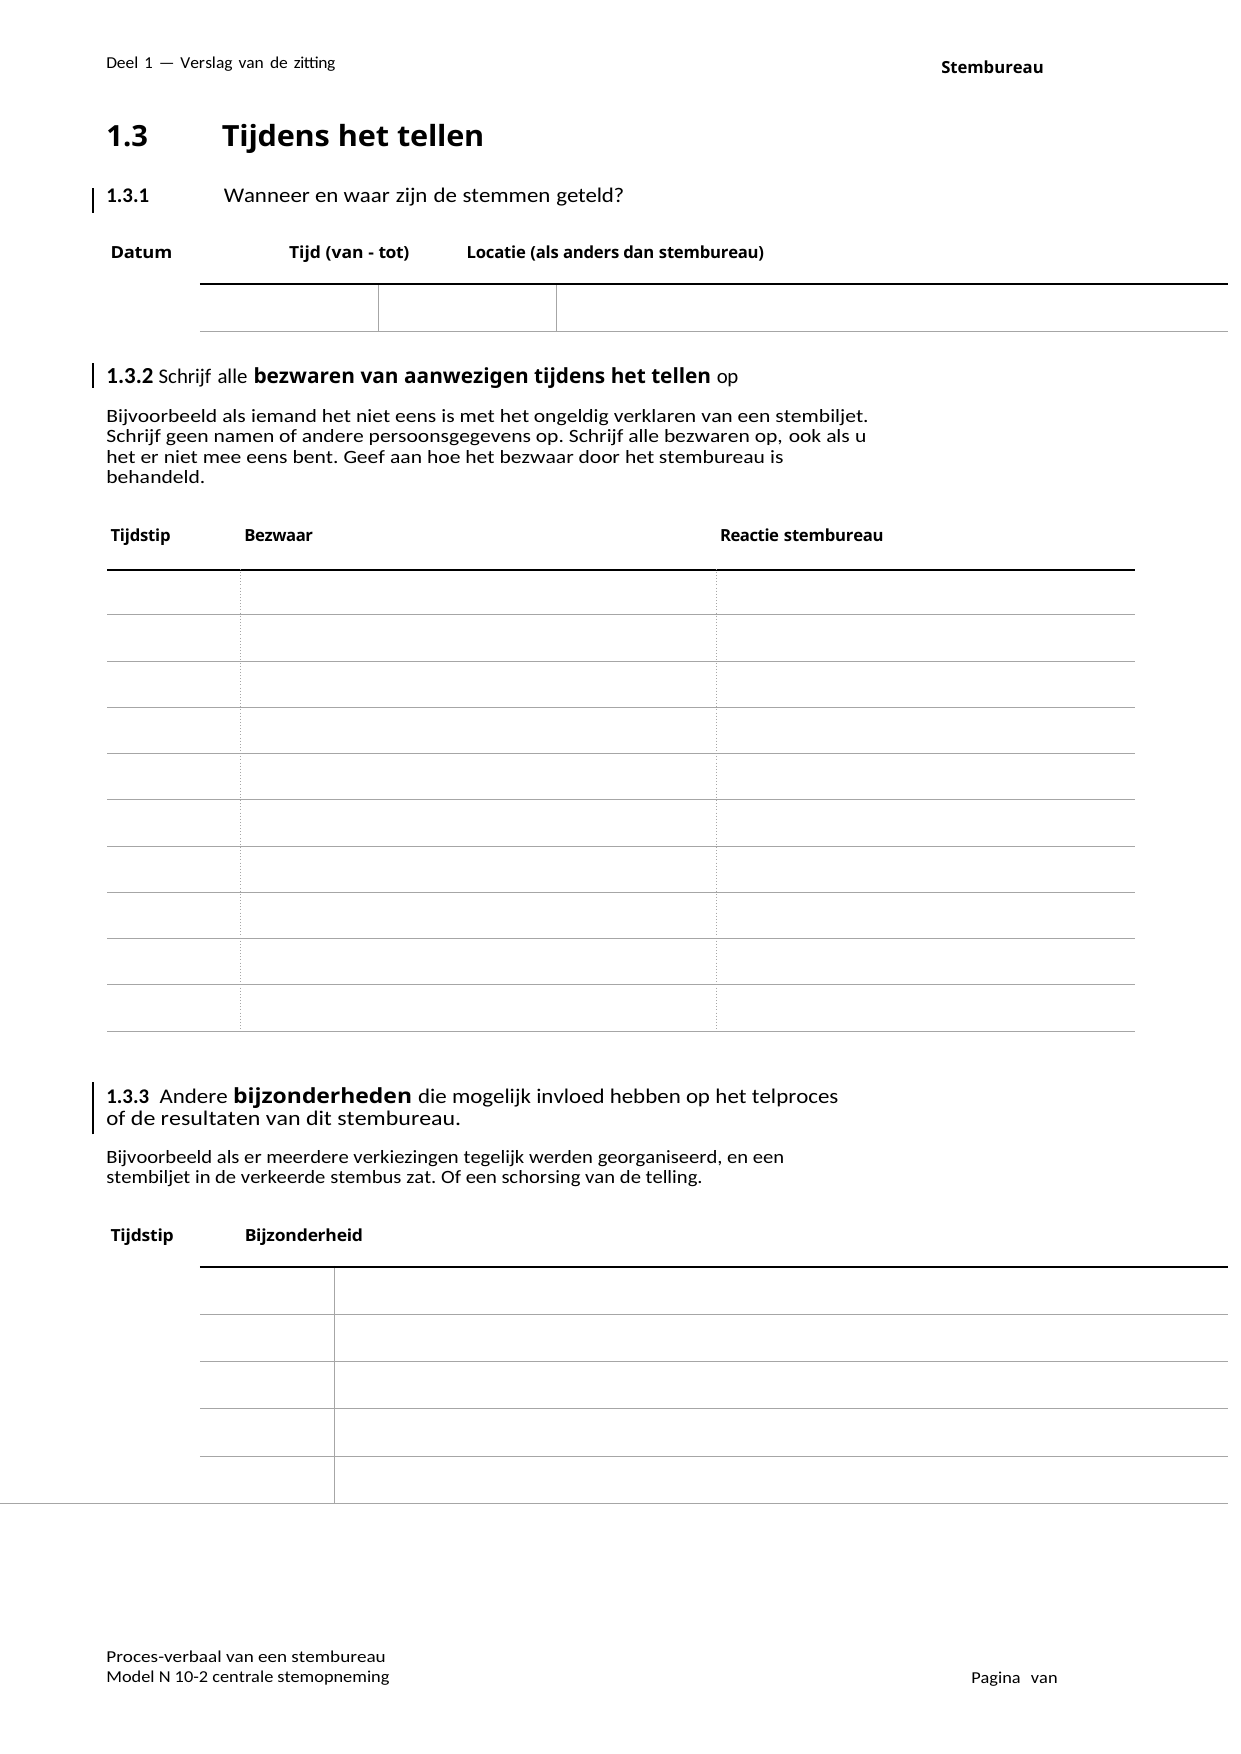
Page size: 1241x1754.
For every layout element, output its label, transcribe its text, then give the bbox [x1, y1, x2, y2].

table_cell [716, 800, 1134, 846]
table_cell [107, 708, 241, 753]
table_cell [716, 662, 1134, 707]
table_cell [107, 847, 241, 892]
table_cell [107, 662, 241, 707]
table_header [716, 571, 1134, 614]
table_cell [716, 615, 1134, 661]
table_cell [107, 800, 241, 846]
list Tijdens het tellen [106, 115, 1146, 155]
table_cell [241, 893, 716, 938]
table_cell [241, 800, 716, 846]
text Bijvoorbeeld als iemand het niet eens is met het ongeldig verklaren van een stembiljet. Schrijf geen namen of andere persoonsgegevens op. Schrijf alle bezwaren op, ook als u het er niet mee eens bent. Geef aan hoe het bezwaar door het stembureau is behandeld. [106, 409, 881, 488]
table_cell [241, 615, 716, 661]
list Schrijf alle bezwaren van aanwezigen tijdens het tellen op [106, 361, 1146, 390]
list Wanneer en waar zijn de stemmen geteld? [106, 186, 1146, 207]
table_cell [241, 662, 716, 707]
table_cell [107, 893, 241, 938]
table_header [241, 571, 716, 614]
table_cell [241, 939, 716, 984]
table_cell [241, 708, 716, 753]
list Andere bijzonderheden die mogelijk invloed hebben op het telproces of de resultaten van dit stembureau. [106, 1081, 854, 1131]
table_cell [716, 847, 1134, 892]
table_cell [241, 985, 716, 1031]
text Datum Tijd (van - tot) Locatie (als anders dan stembureau) [110, 241, 1146, 263]
table_cell [107, 754, 241, 799]
table_cell [241, 754, 716, 799]
table_cell [716, 754, 1134, 799]
table_cell [107, 939, 241, 984]
table_cell [716, 708, 1134, 753]
text Tijdstip Bezwaar Reactie stembureau [110, 523, 1146, 546]
text Bijvoorbeeld als er meerdere verkiezingen tegelijk werden georganiseerd, en een stembiljet in de verkeerde stembus zat. Of een schorsing van de telling. [106, 1149, 859, 1188]
table_cell [107, 985, 241, 1031]
table_cell [716, 939, 1134, 984]
text Tijdstip Bijzonderheid [110, 1223, 1146, 1246]
table_cell [107, 615, 241, 661]
table_cell [241, 847, 716, 892]
table_header [107, 571, 241, 614]
table_cell [716, 893, 1134, 938]
table_cell [716, 985, 1134, 1031]
